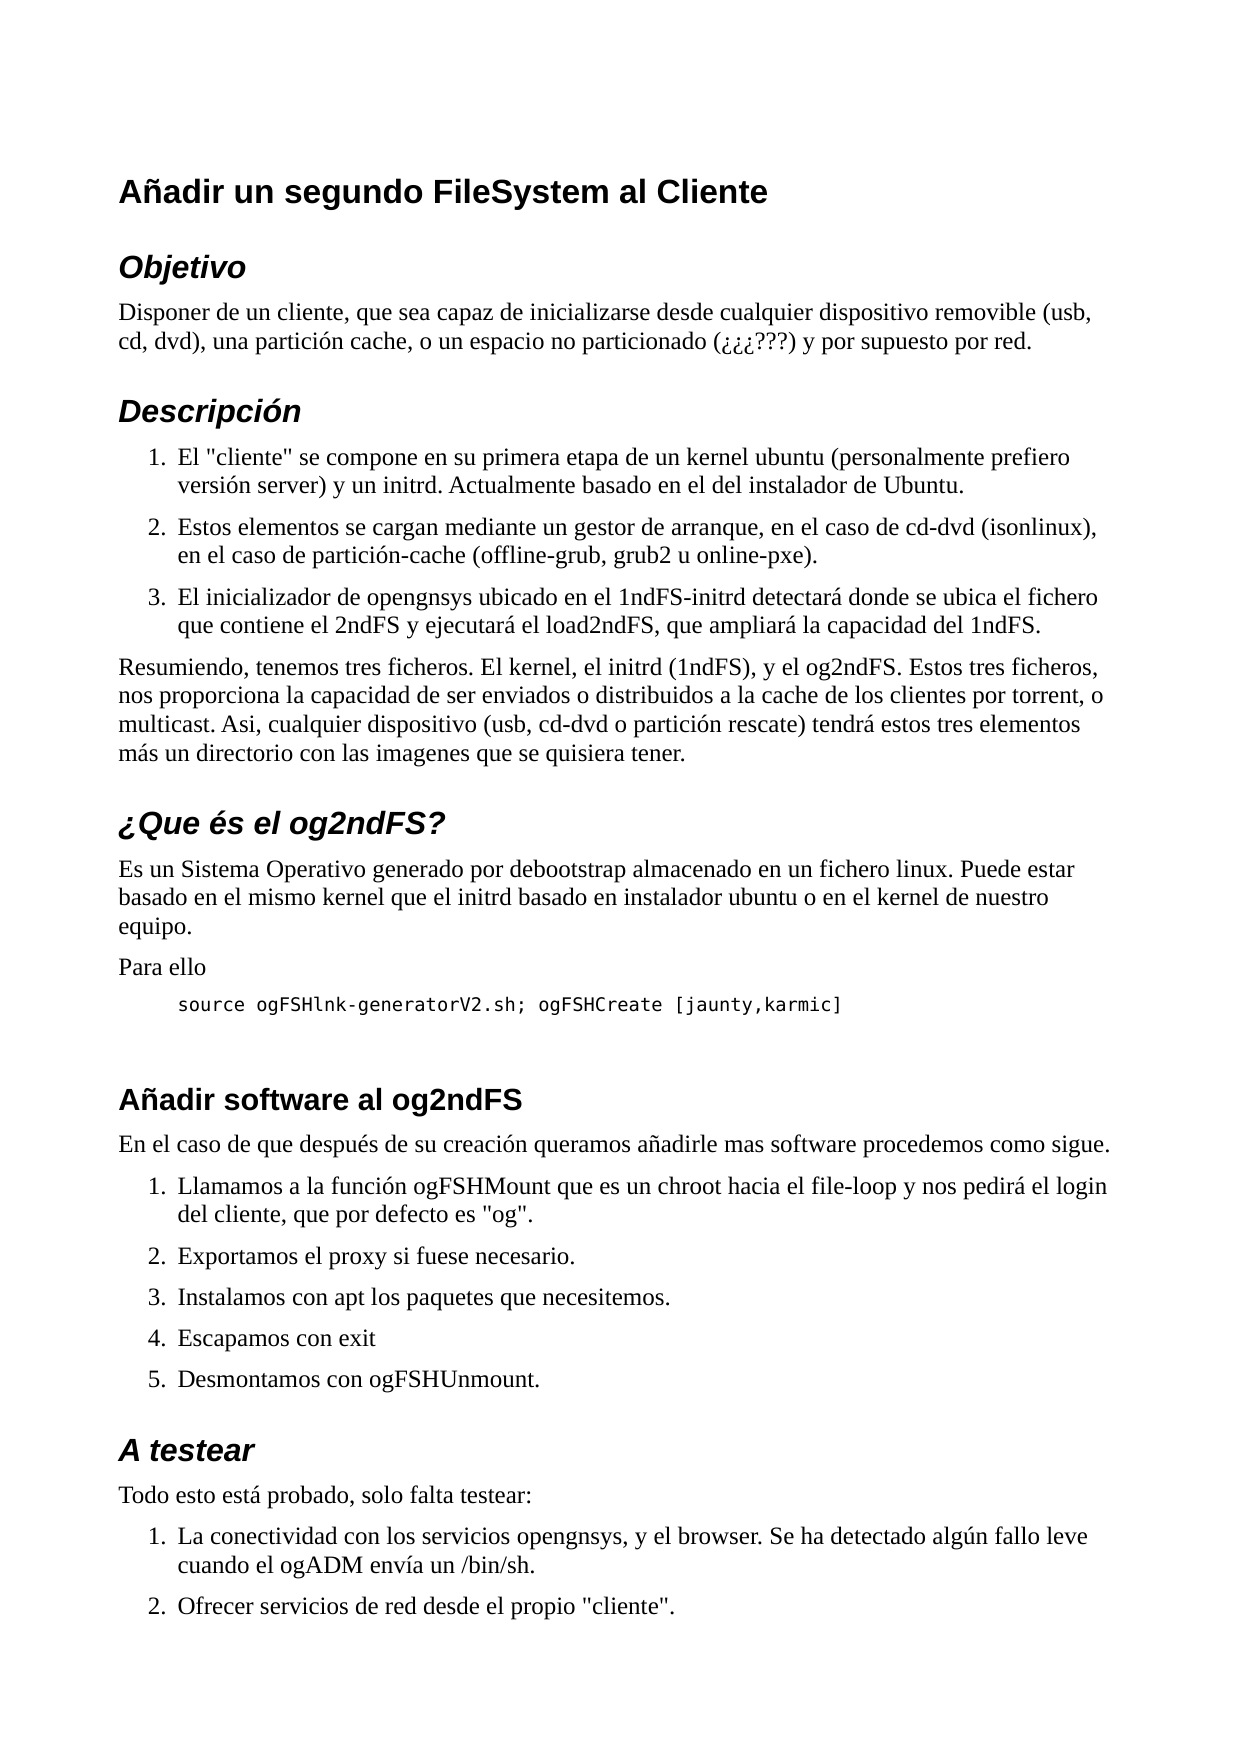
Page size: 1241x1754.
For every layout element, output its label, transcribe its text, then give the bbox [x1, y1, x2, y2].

list La conectividad con los servicios opengnsys, y el browser. Se ha detectado algún fallo leve cuando el ogADM envía un /bin/sh. [148, 1521, 1122, 1579]
subtitle Añadir software al og2ndFS [118, 1082, 1122, 1117]
text source ogFSHlnk-generatorV2.sh; ogFSHCreate [jaunty,karmic] [177, 994, 1063, 1016]
list Instalamos con apt los paquetes que necesitemos. [148, 1282, 1122, 1311]
list Desmontamos con ogFSHUnmount. [148, 1364, 1122, 1393]
text En el caso de que después de su creación queramos añadirle mas software procedemos como sigue. [118, 1129, 1122, 1158]
text Para ello [118, 952, 1122, 981]
subtitle A testear [118, 1431, 1122, 1468]
subtitle ¿Que és el og2ndFS? [118, 804, 1122, 841]
list Escapamos con exit [148, 1323, 1122, 1352]
list Estos elementos se cargan mediante un gestor de arranque, en el caso de cd-dvd (isonlinux), en el caso de partición-cache (offline-grub, grub2 u online-pxe). [148, 512, 1122, 569]
list El inicializador de opengnsys ubicado en el 1ndFS-initrd detectará donde se ubica el fichero que contiene el 2ndFS y ejecutará el load2ndFS, que ampliará la capacidad del 1ndFS. [148, 582, 1122, 639]
subtitle Descripción [118, 392, 1122, 429]
text Resumiendo, tenemos tres ficheros. El kernel, el initrd (1ndFS), y el og2ndFS. Estos tres ficheros, nos proporciona la capacidad de ser enviados o distribuidos a la cache de los clientes por torrent, o multicast. Asi, cualquier dispositivo (usb, cd-dvd o partición rescate) tendrá estos tres elementos más un directorio con las imagenes que se quisiera tener. [118, 652, 1122, 767]
text Todo esto está probado, solo falta testear: [118, 1480, 1122, 1509]
subtitle Objetivo [118, 248, 1122, 285]
text Es un Sistema Operativo generado por debootstrap almacenado en un fichero linux. Puede estar basado en el mismo kernel que el initrd basado en instalador ubuntu o en el kernel de nuestro equipo. [118, 854, 1122, 940]
list El "cliente" se compone en su primera etapa de un kernel ubuntu (personalmente prefiero versión server) y un initrd. Actualmente basado en el del instalador de Ubuntu. [148, 442, 1122, 499]
list Ofrecer servicios de red desde el propio "cliente". [148, 1591, 1122, 1620]
subtitle Añadir un segundo FileSystem al Cliente [118, 172, 1122, 211]
list Exportamos el proxy si fuese necesario. [148, 1241, 1122, 1269]
list Llamamos a la función ogFSHMount que es un chroot hacia el file-loop y nos pedirá el login del cliente, que por defecto es "og". [148, 1171, 1122, 1228]
text Disponer de un cliente, que sea capaz de inicializarse desde cualquier dispositivo removible (usb, cd, dvd), una partición cache, o un espacio no particionado (¿¿¿???) y por supuesto por red. [118, 297, 1122, 355]
